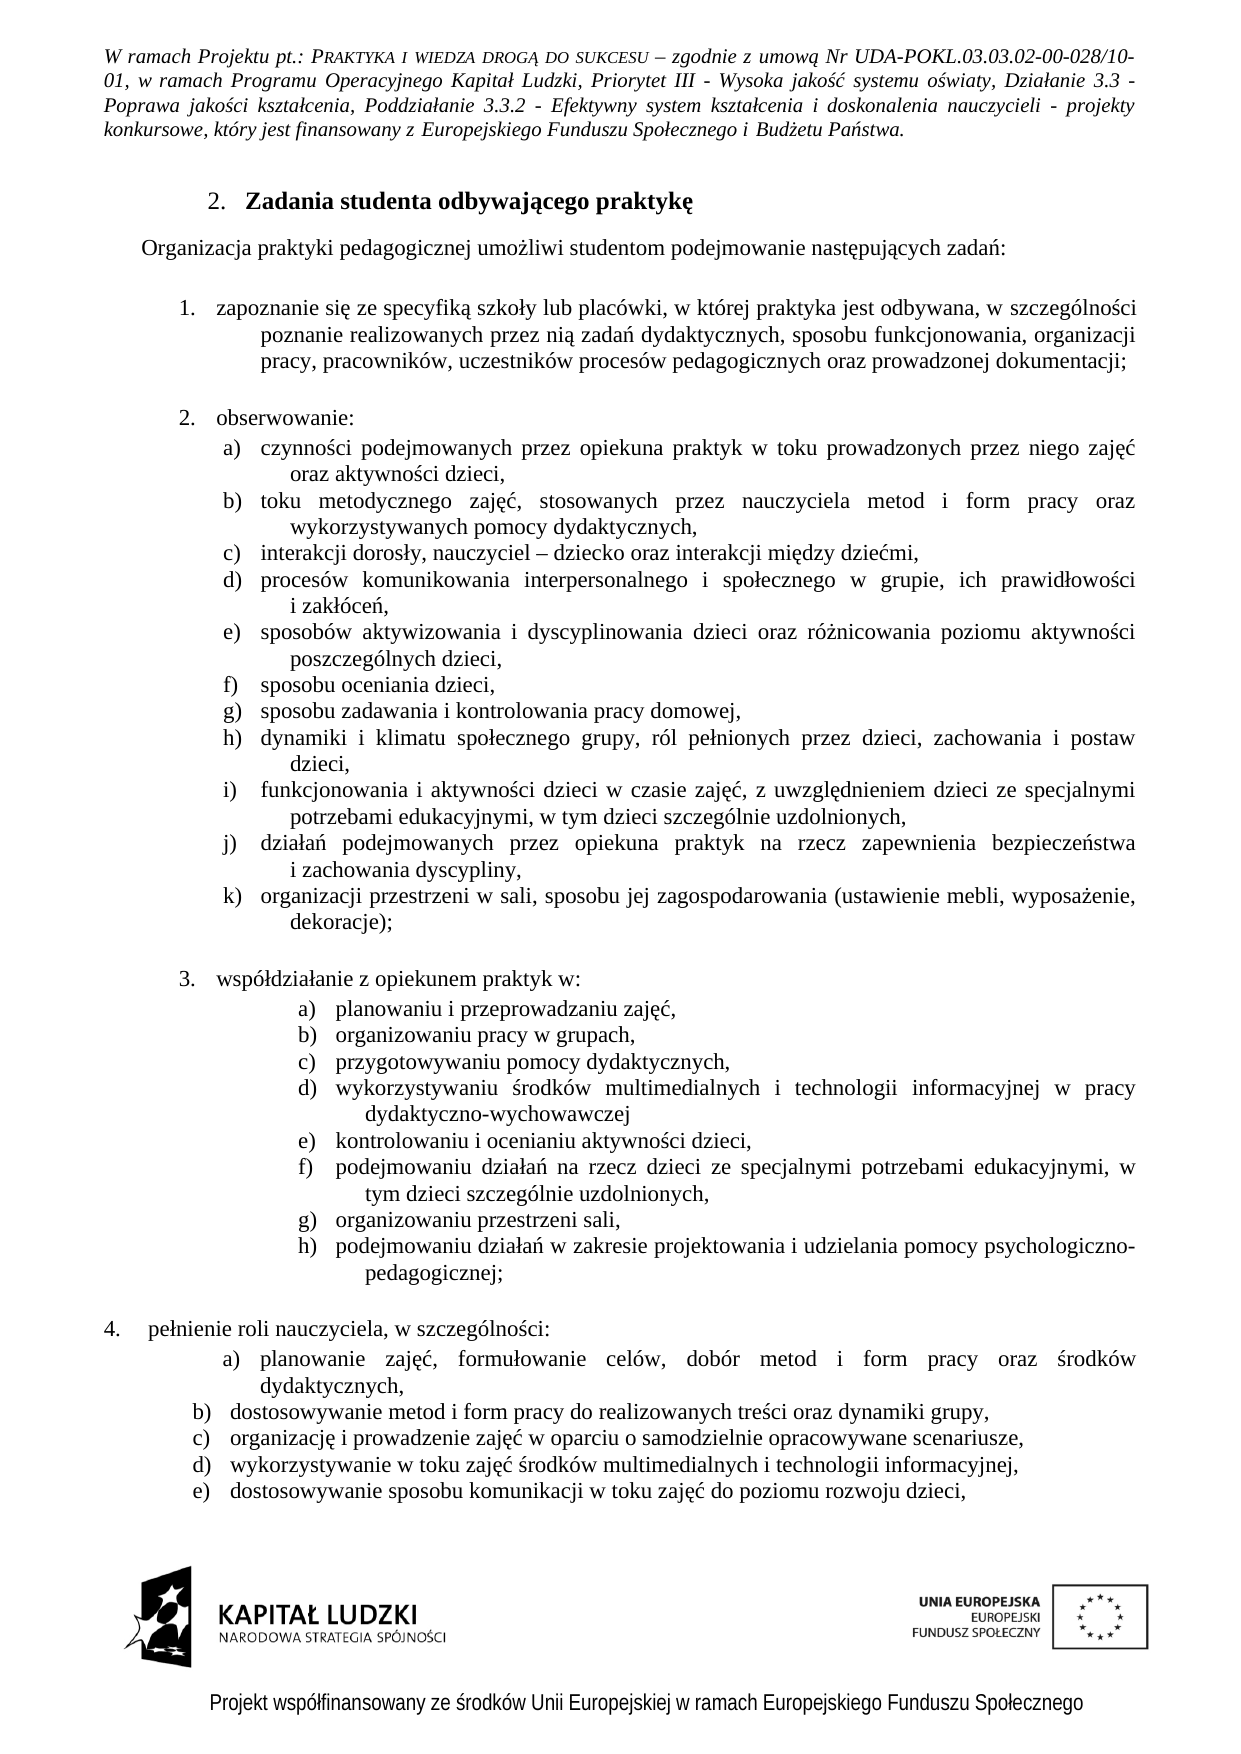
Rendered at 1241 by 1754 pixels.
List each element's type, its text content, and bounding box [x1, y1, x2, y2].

list organizacji przestrzeni w sali, sposobu jej zagospodarowania (ustawienie mebli, wyposażenie, dekoracje); [223, 882, 1137, 935]
list Zadania studenta odbywającego praktykę [207, 186, 1137, 215]
list organizowaniu przestrzeni sali, [298, 1206, 1137, 1232]
list sposobów aktywizowania i dyscyplinowania dzieci oraz różnicowania poziomu aktywności poszczególnych dzieci, [223, 618, 1137, 671]
list organizację i prowadzenie zajęć w oparciu o samodzielnie opracowywane scenariusze, [192, 1424, 1137, 1451]
list zapoznanie się ze specyfiką szkoły lub placówki, w której praktyka jest odbywana, w szczególności poznanie realizowanych przez nią zadań dydaktycznych, sposobu funkcjonowania, organizacji pracy, pracowników, uczestników procesów pedagogicznych oraz prowadzonej dokumentacji; [178, 294, 1137, 373]
list procesów komunikowania interpersonalnego i społecznego w grupie, ich prawidłowości i zakłóceń, [223, 566, 1137, 618]
list podejmowaniu działań w zakresie projektowania i udzielania pomocy psychologiczno-pedagogicznej; [298, 1232, 1137, 1285]
text 4. pełnienie roli nauczyciela, w szczególności: [103, 1315, 1137, 1342]
list współdziałanie z opiekunem praktyk w: [178, 965, 1137, 991]
list interakcji dorosły, nauczyciel – dziecko oraz interakcji między dziećmi, [223, 539, 1137, 566]
list funkcjonowania i aktywności dzieci w czasie zajęć, z uwzględnieniem dzieci ze specjalnymi potrzebami edukacyjnymi, w tym dzieci szczególnie uzdolnionych, [223, 777, 1137, 829]
list dynamiki i klimatu społecznego grupy, ról pełnionych przez dzieci, zachowania i postaw dzieci, [223, 724, 1137, 777]
list wykorzystywanie w toku zajęć środków multimedialnych i technologii informacyjnej, [192, 1451, 1137, 1477]
list dostosowywanie metod i form pracy do realizowanych treści oraz dynamiki grupy, [192, 1398, 1137, 1424]
list sposobu oceniania dzieci, [223, 671, 1137, 697]
list wykorzystywaniu środków multimedialnych i technologii informacyjnej w pracy dydaktyczno-wychowawczej [298, 1074, 1137, 1127]
list planowaniu i przeprowadzaniu zajęć, [298, 995, 1137, 1021]
list toku metodycznego zajęć, stosowanych przez nauczyciela metod i form pracy oraz wykorzystywanych pomocy dydaktycznych, [223, 487, 1137, 539]
list obserwowanie: [178, 404, 1137, 430]
list czynności podejmowanych przez opiekuna praktyk w toku prowadzonych przez niego zajęć oraz aktywności dzieci, [223, 434, 1137, 487]
list planowanie zajęć, formułowanie celów, dobór metod i form pracy oraz środków dydaktycznych, [222, 1345, 1137, 1398]
list sposobu zadawania i kontrolowania pracy domowej, [223, 697, 1137, 724]
list przygotowywaniu pomocy dydaktycznych, [298, 1048, 1137, 1074]
list podejmowaniu działań na rzecz dzieci ze specjalnymi potrzebami edukacyjnymi, w tym dzieci szczególnie uzdolnionych, [298, 1153, 1137, 1206]
list dostosowywanie sposobu komunikacji w toku zajęć do poziomu rozwoju dzieci, [192, 1477, 1137, 1503]
text Organizacja praktyki pedagogicznej umożliwi studentom podejmowanie następujących zadań: [103, 234, 1137, 260]
list organizowaniu pracy w grupach, [298, 1021, 1137, 1048]
list działań podejmowanych przez opiekuna praktyk na rzecz zapewnienia bezpieczeństwa i zachowania dyscypliny, [223, 829, 1137, 882]
list kontrolowaniu i ocenianiu aktywności dzieci, [298, 1127, 1137, 1153]
